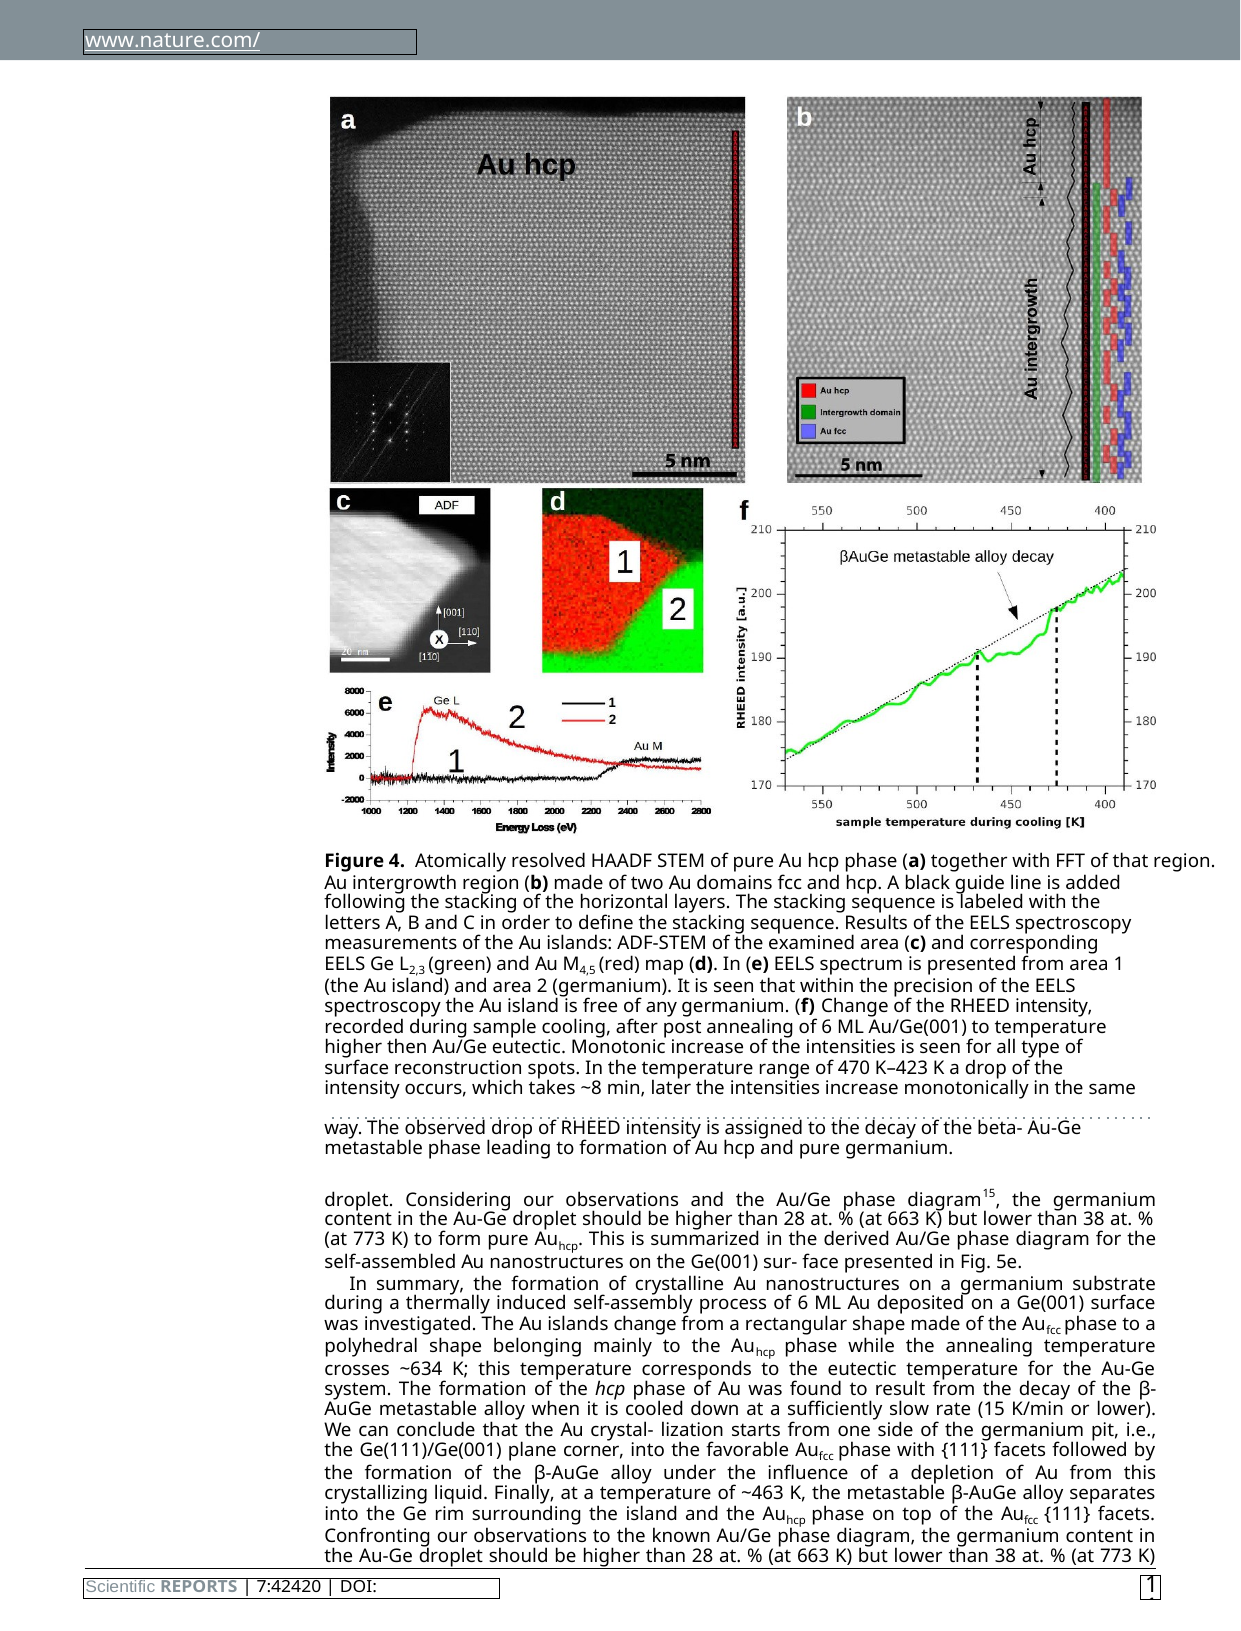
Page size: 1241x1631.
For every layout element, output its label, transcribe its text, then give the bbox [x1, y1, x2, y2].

picture [324, 95, 1157, 836]
text Au intergrowth region (b) made of two Au domains fcc and hcp. A black guide line is added following the stacking of the horizontal layers. The stacking sequence is labeled with the letters A, B and C in order to define the stacking sequence. Results of the EELS spectroscopy measurements of the Au islands: ADF-STEM of the examined area (c) and corresponding EELS Ge L2,3 (green) and Au M4,5 (red) map (d). In (e) EELS spectrum is presented from area 1 (the Au island) and area 2 (germanium). It is seen that within the precision of the EELS spectroscopy the Au island is free of any germanium. (f) Change of the RHEED intensity, recorded during sample cooling, after post annealing of 6 ML Au/Ge(001) to temperature higher then Au/Ge eutectic. Monotonic increase of the intensities is seen for all type of surface reconstruction spots. In the temperature range of 470 K–423 K a drop of the intensity occurs, which takes ~8 min, later the intensities increase monotonically in the same way. The observed drop of RHEED intensity is assigned to the decay of the beta- Au-Ge metastable phase leading to formation of Au hcp and pure germanium. [324, 873, 1139, 1160]
text In summary, the formation of crystalline Au nanostructures on a germanium substrate during a thermally induced self-assembly process of 6 ML Au deposited on a Ge(001) surface was investigated. The Au islands change from a rectangular shape made of the Aufcc phase to a polyhedral shape belonging mainly to the Auhcp phase while the annealing temperature crosses ~634 K; this temperature corresponds to the eutectic temperature for the Au-Ge system. The formation of the hcp phase of Au was found to result from the decay of the β-AuGe metastable alloy when it is cooled down at a sufficiently slow rate (15 K/min or lower). We can conclude that the Au crystal- lization starts from one side of the germanium pit, i.e., the Ge(111)/Ge(001) plane corner, into the favorable Aufcc phase with {111} facets followed by the formation of the β-AuGe alloy under the influence of a depletion of Au from this crystallizing liquid. Finally, at a temperature of ~463 K, the metastable β-AuGe alloy separates into the Ge rim surrounding the island and the Auhcp phase on top of the Aufcc {111} facets. Confronting our observations to the known Au/Ge phase diagram, the germanium content in the Au-Ge droplet should be higher than 28 at. % (at 663 K) but lower than 38 at. % (at 773 K) [324, 1274, 1156, 1568]
text droplet. Considering our observations and the Au/Ge phase diagram15, the germanium content in the Au-Ge droplet should be higher than 28 at. % (at 663 K) but lower than 38 at. % (at 773 K) to form pure Auhcp. This is summarized in the derived Au/Ge phase diagram for the self-assembled Au nanostructures on the Ge(001) sur- face presented in Fig. 5e. [324, 1189, 1156, 1274]
text Figure 4. Atomically resolved HAADF STEM of pure Au hcp phase (a) together with FFT of that region. [324, 849, 1240, 872]
